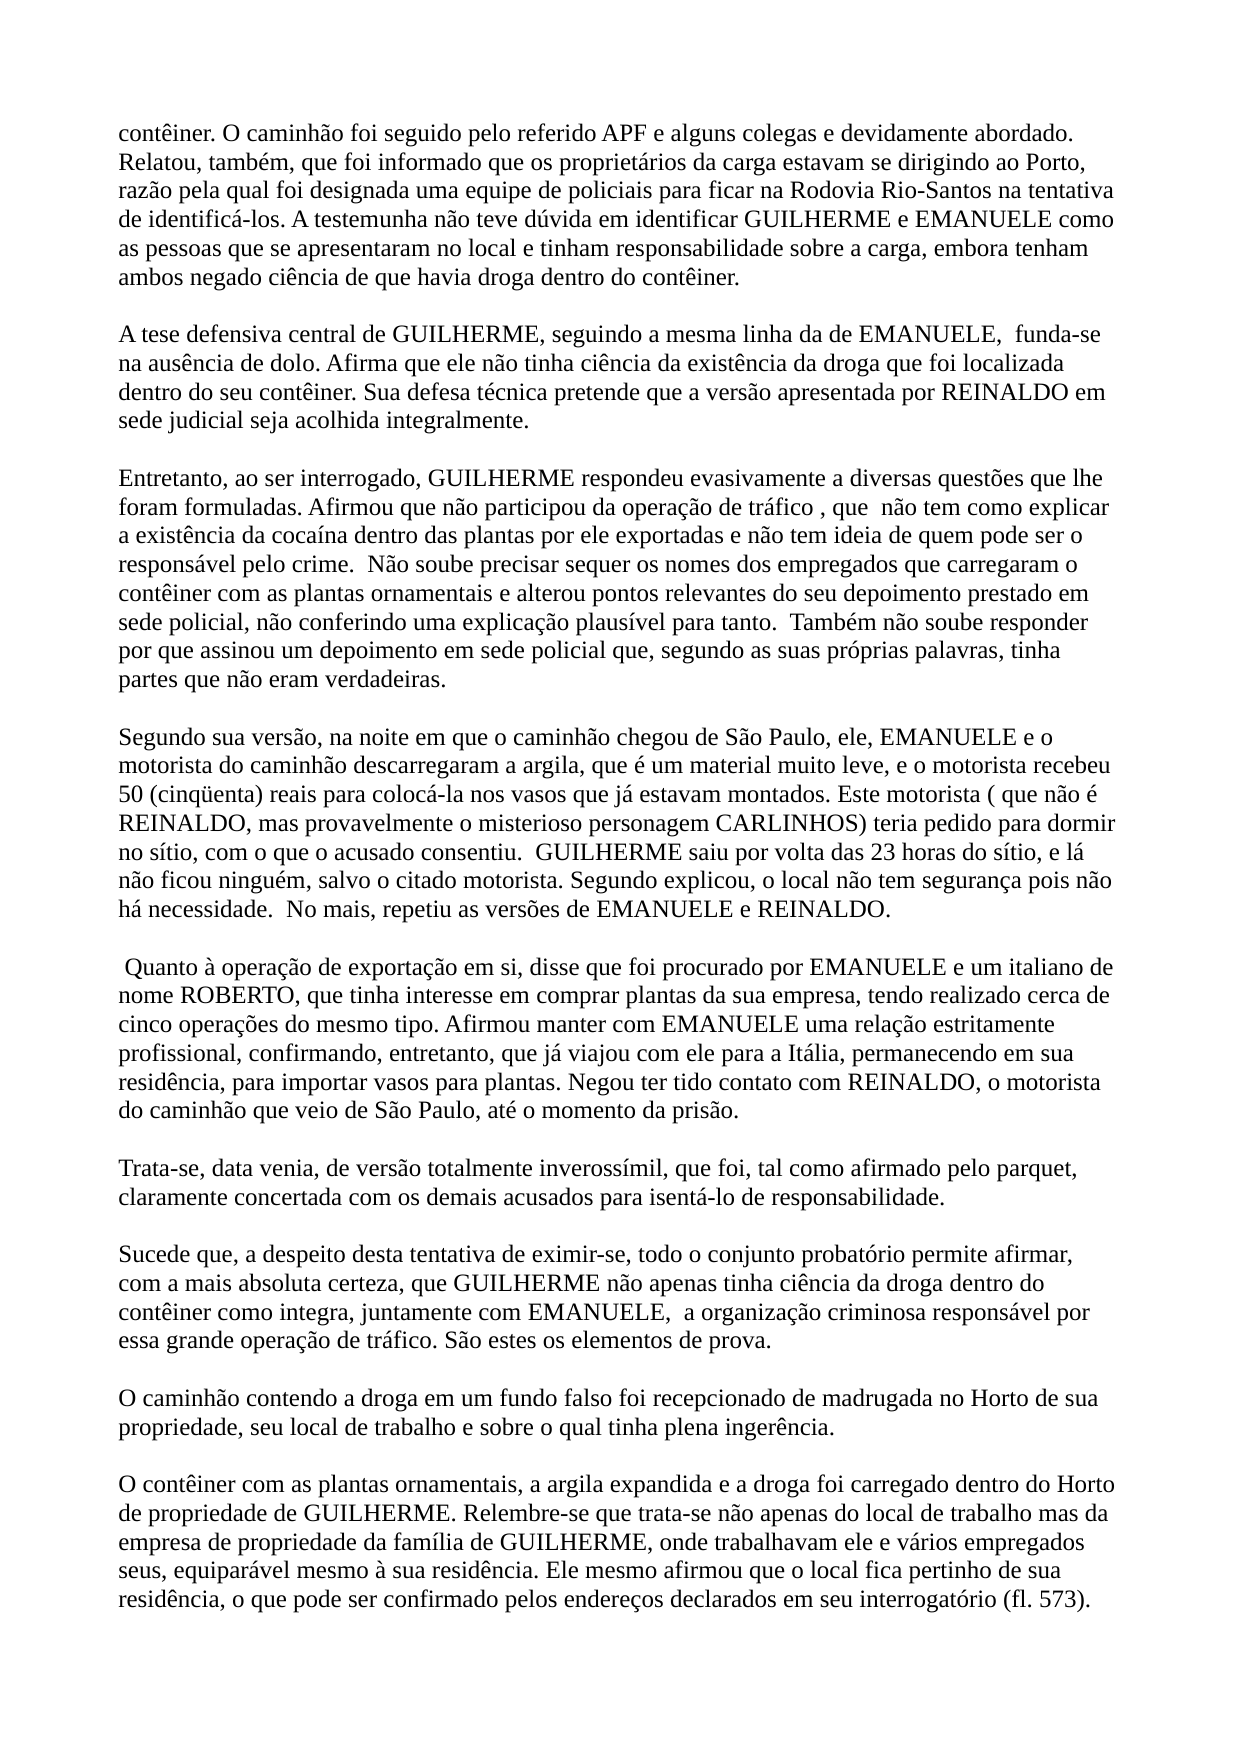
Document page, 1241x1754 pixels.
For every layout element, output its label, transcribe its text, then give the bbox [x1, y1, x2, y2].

text O caminhão contendo a droga em um fundo falso foi recepcionado de madrugada no Horto de sua propriedade, seu local de trabalho e sobre o qual tinha plena ingerência. [118, 1383, 1122, 1441]
text Entretanto, ao ser interrogado, GUILHERME respondeu evasivamente a diversas questões que lhe foram formuladas. Afirmou que não participou da operação de tráfico , que não tem como explicar a existência da cocaína dentro das plantas por ele exportadas e não tem ideia de quem pode ser o responsável pelo crime. Não soube precisar sequer os nomes dos empregados que carregaram o contêiner com as plantas ornamentais e alterou pontos relevantes do seu depoimento prestado em sede policial, não conferindo uma explicação plausível para tanto. Também não soube responder por que assinou um depoimento em sede policial que, segundo as suas próprias palavras, tinha partes que não eram verdadeiras. [118, 463, 1122, 693]
text A tese defensiva central de GUILHERME, seguindo a mesma linha da de EMANUELE, funda-se na ausência de dolo. Afirma que ele não tinha ciência da existência da droga que foi localizada dentro do seu contêiner. Sua defesa técnica pretende que a versão apresentada por REINALDO em sede judicial seja acolhida integralmente. [118, 319, 1122, 434]
text Sucede que, a despeito desta tentativa de eximir-se, todo o conjunto probatório permite afirmar, com a mais absoluta certeza, que GUILHERME não apenas tinha ciência da droga dentro do contêiner como integra, juntamente com EMANUELE, a organização criminosa responsável por essa grande operação de tráfico. São estes os elementos de prova. [118, 1239, 1122, 1354]
text Quanto à operação de exportação em si, disse que foi procurado por EMANUELE e um italiano de nome ROBERTO, que tinha interesse em comprar plantas da sua empresa, tendo realizado cerca de cinco operações do mesmo tipo. Afirmou manter com EMANUELE uma relação estritamente profissional, confirmando, entretanto, que já viajou com ele para a Itália, permanecendo em sua residência, para importar vasos para plantas. Negou ter tido contato com REINALDO, o motorista do caminhão que veio de São Paulo, até o momento da prisão. [118, 952, 1122, 1124]
text contêiner. O caminhão foi seguido pelo referido APF e alguns colegas e devidamente abordado. Relatou, também, que foi informado que os proprietários da carga estavam se dirigindo ao Porto, razão pela qual foi designada uma equipe de policiais para ficar na Rodovia Rio-Santos na tentativa de identificá-los. A testemunha não teve dúvida em identificar GUILHERME e EMANUELE como as pessoas que se apresentaram no local e tinham responsabilidade sobre a carga, embora tenham ambos negado ciência de que havia droga dentro do contêiner. [118, 118, 1122, 291]
text O contêiner com as plantas ornamentais, a argila expandida e a droga foi carregado dentro do Horto de propriedade de GUILHERME. Relembre-se que trata-se não apenas do local de trabalho mas da empresa de propriedade da família de GUILHERME, onde trabalhavam ele e vários empregados seus, equiparável mesmo à sua residência. Ele mesmo afirmou que o local fica pertinho de sua residência, o que pode ser confirmado pelos endereços declarados em seu interrogatório (fl. 573). [118, 1469, 1122, 1613]
text Segundo sua versão, na noite em que o caminhão chegou de São Paulo, ele, EMANUELE e o motorista do caminhão descarregaram a argila, que é um material muito leve, e o motorista recebeu 50 (cinqüenta) reais para colocá-la nos vasos que já estavam montados. Este motorista ( que não é REINALDO, mas provavelmente o misterioso personagem CARLINHOS) teria pedido para dormir no sítio, com o que o acusado consentiu. GUILHERME saiu por volta das 23 horas do sítio, e lá não ficou ninguém, salvo o citado motorista. Segundo explicou, o local não tem segurança pois não há necessidade. No mais, repetiu as versões de EMANUELE e REINALDO. [118, 722, 1122, 923]
text Trata-se, data venia, de versão totalmente inverossímil, que foi, tal como afirmado pelo parquet, claramente concertada com os demais acusados para isentá-lo de responsabilidade. [118, 1153, 1122, 1211]
